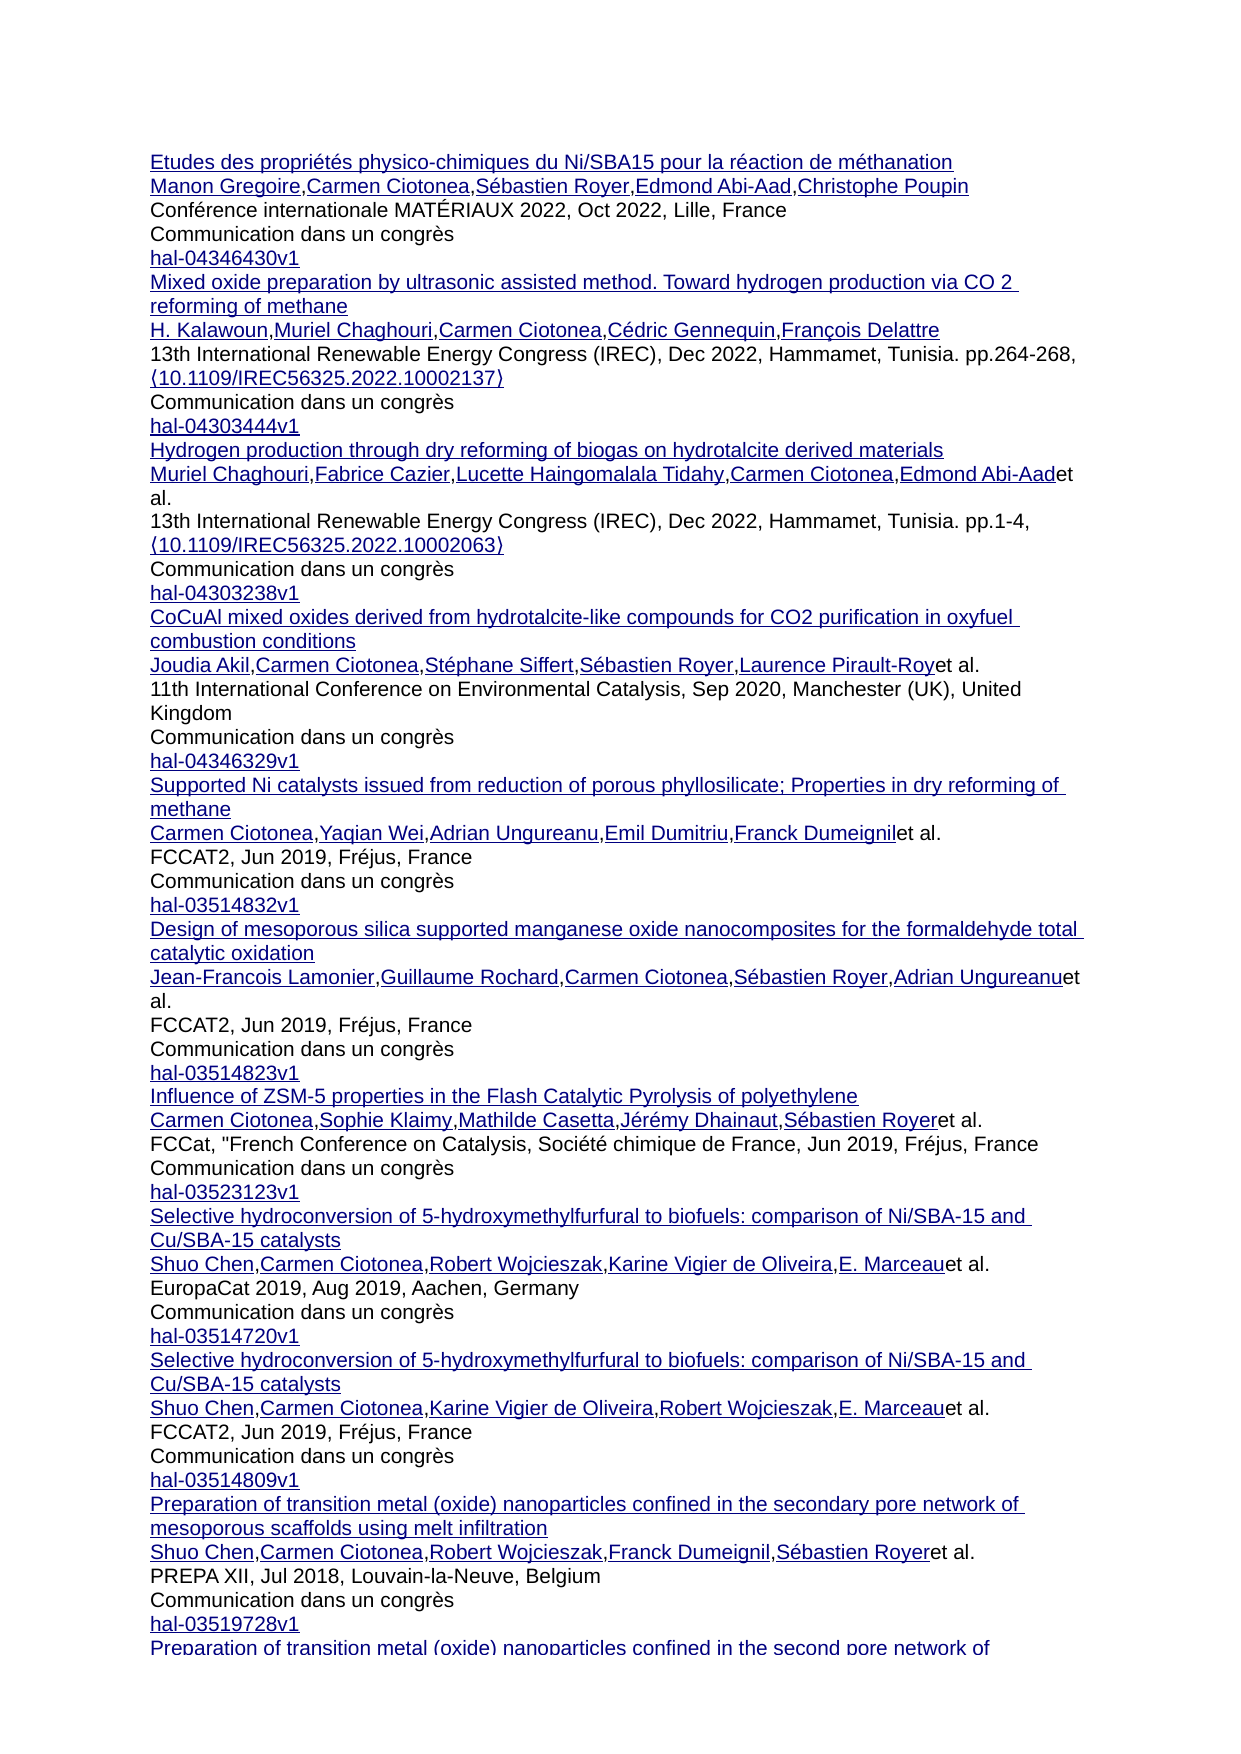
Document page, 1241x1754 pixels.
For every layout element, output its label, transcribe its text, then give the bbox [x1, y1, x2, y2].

table_cell Selective hydroconversion of 5-hydroxymethylfurfural to biofuels: comparison of Ni/SBA-15 and Cu/SBA-15 catalysts Shuo Chen,Carmen Ciotonea,Karine Vigier de Oliveira,Robert Wojcieszak,E. Marceauet al. FCCAT2, Jun 2019, Fréjus, France Communication dans un congrès hal-03514809v1 [150, 1348, 1090, 1492]
table_cell Selective hydroconversion of 5-hydroxymethylfurfural to biofuels: comparison of Ni/SBA-15 and Cu/SBA-15 catalysts Shuo Chen,Carmen Ciotonea,Robert Wojcieszak,Karine Vigier de Oliveira,E. Marceauet al. EuropaCat 2019, Aug 2019, Aachen, Germany Communication dans un congrès hal-03514720v1 [150, 1204, 1090, 1348]
table_cell Mixed oxide preparation by ultrasonic assisted method. Toward hydrogen production via CO 2 reforming of methane H. Kalawoun,Muriel Chaghouri,Carmen Ciotonea,Cédric Gennequin,François Delattre 13th International Renewable Energy Congress (IREC), Dec 2022, Hammamet, Tunisia. pp.264-268, ⟨10.1109/IREC56325.2022.10002137⟩ Communication dans un congrès hal-04303444v1 [150, 270, 1090, 437]
table_cell Preparation of transition metal (oxide) nanoparticles confined in the secondary pore network of mesoporous scaffolds using melt infiltration Shuo Chen,Carmen Ciotonea,Robert Wojcieszak,Franck Dumeignil,Sébastien Royeret al. PREPA XII, Jul 2018, Louvain-la-Neuve, Belgium Communication dans un congrès hal-03519728v1 [150, 1492, 1090, 1635]
table_cell CoCuAl mixed oxides derived from hydrotalcite-like compounds for CO2 purification in oxyfuel combustion conditions Joudia Akil,Carmen Ciotonea,Stéphane Siffert,Sébastien Royer,Laurence Pirault-Royet al. 11th International Conference on Environmental Catalysis, Sep 2020, Manchester (UK), United Kingdom Communication dans un congrès hal-04346329v1 [150, 605, 1090, 773]
table_cell Supported Ni catalysts issued from reduction of porous phyllosilicate; Properties in dry reforming of methane Carmen Ciotonea,Yaqian Wei,Adrian Ungureanu,Emil Dumitriu,Franck Dumeignilet al. FCCAT2, Jun 2019, Fréjus, France Communication dans un congrès hal-03514832v1 [150, 773, 1090, 917]
table_cell Design of mesoporous silica supported manganese oxide nanocomposites for the formaldehyde total catalytic oxidation Jean-Francois Lamonier,Guillaume Rochard,Carmen Ciotonea,Sébastien Royer,Adrian Ungureanuet al. FCCAT2, Jun 2019, Fréjus, France Communication dans un congrès hal-03514823v1 [150, 917, 1090, 1084]
table_cell Hydrogen production through dry reforming of biogas on hydrotalcite derived materials Muriel Chaghouri,Fabrice Cazier,Lucette Haingomalala Tidahy,Carmen Ciotonea,Edmond Abi-Aadet al. 13th International Renewable Energy Congress (IREC), Dec 2022, Hammamet, Tunisia. pp.1-4, ⟨10.1109/IREC56325.2022.10002063⟩ Communication dans un congrès hal-04303238v1 [150, 438, 1090, 605]
table_cell Etudes des propriétés physico-chimiques du Ni/SBA15 pour la réaction de méthanation Manon Gregoire,Carmen Ciotonea,Sébastien Royer,Edmond Abi-Aad,Christophe Poupin Conférence internationale MATÉRIAUX 2022, Oct 2022, Lille, France Communication dans un congrès hal-04346430v1 [150, 150, 1090, 270]
table_cell Preparation of transition metal (oxide) nanoparticles confined in the second pore network of [150, 1635, 1090, 1655]
table_cell Influence of ZSM-5 properties in the Flash Catalytic Pyrolysis of polyethylene Carmen Ciotonea,Sophie Klaimy,Mathilde Casetta,Jérémy Dhainaut,Sébastien Royeret al. FCCat, "French Conference on Catalysis, Société chimique de France, Jun 2019, Fréjus, France Communication dans un congrès hal-03523123v1 [150, 1084, 1090, 1204]
